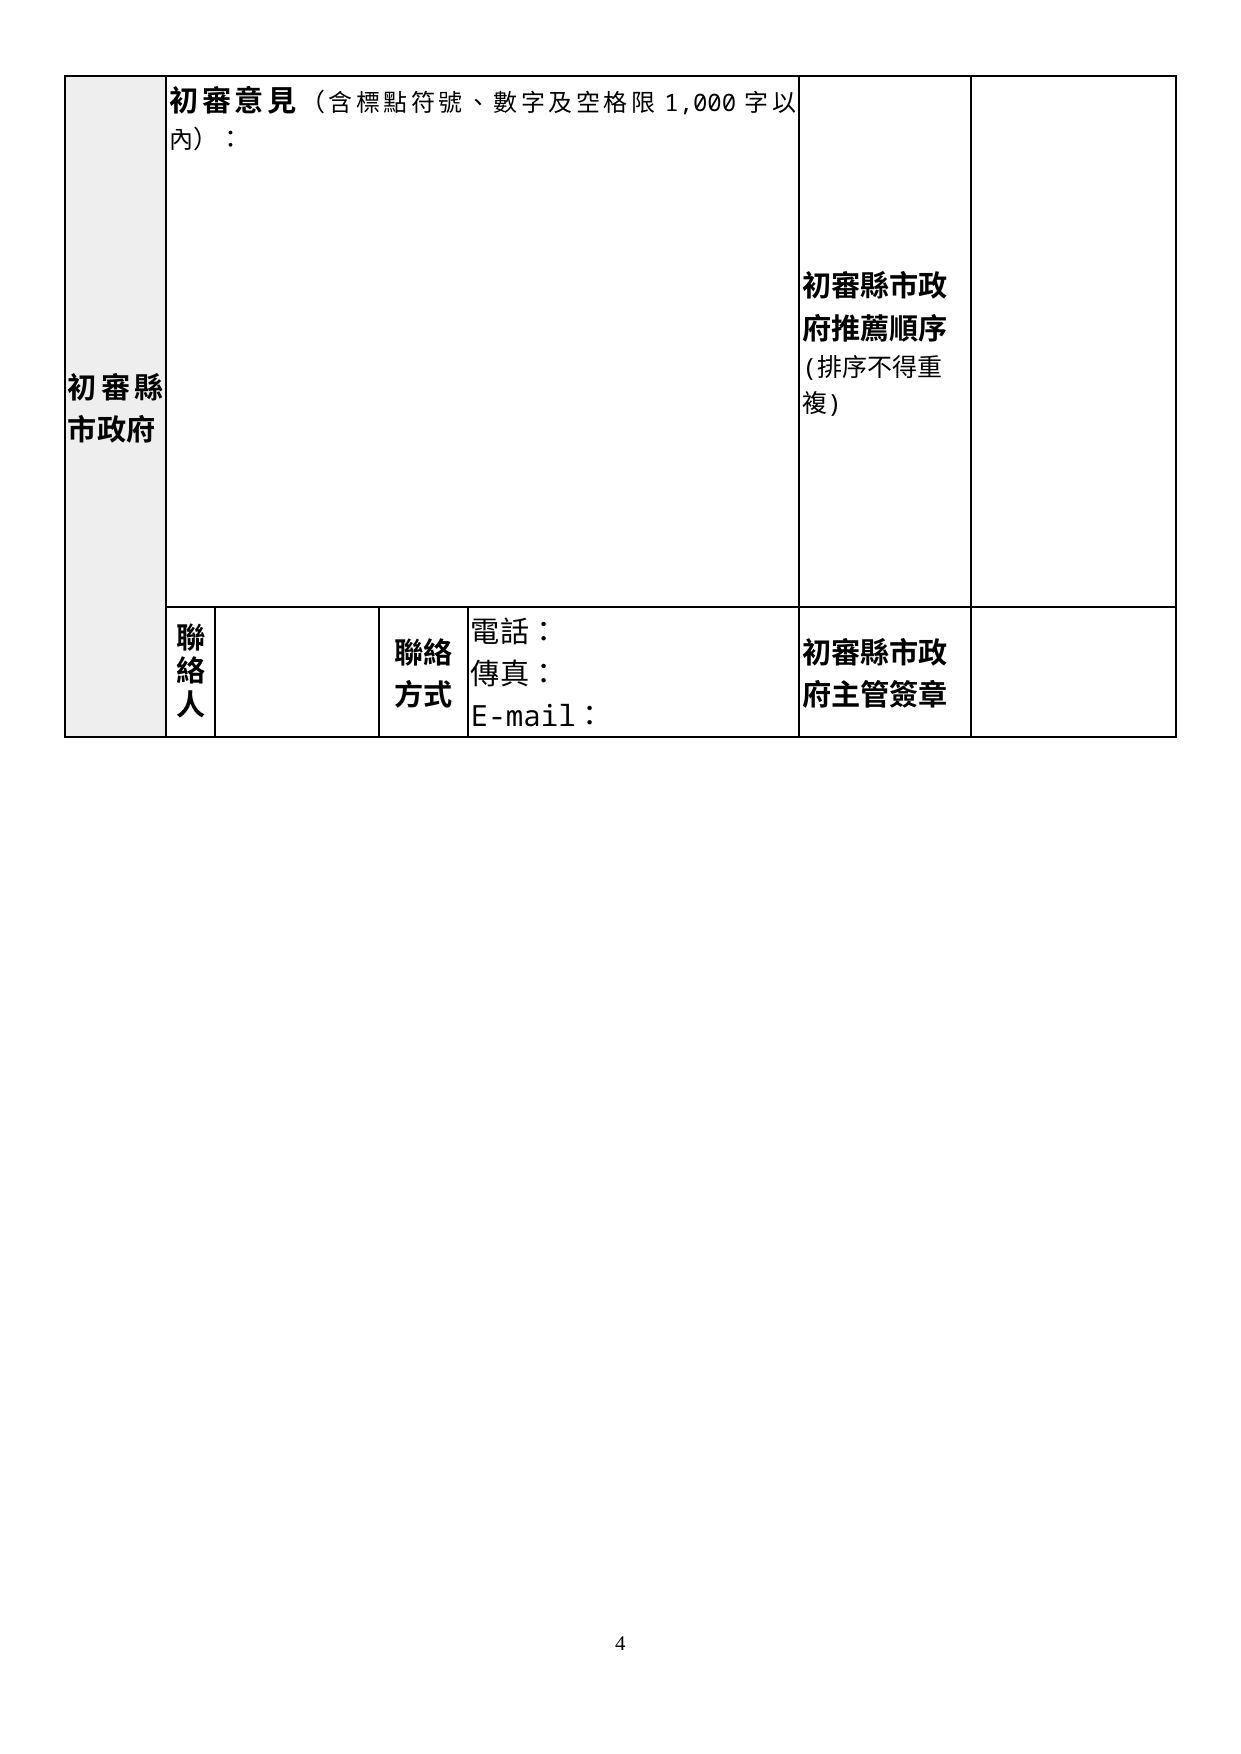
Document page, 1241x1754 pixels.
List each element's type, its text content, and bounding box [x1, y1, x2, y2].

table_cell 初審縣市政府推薦順序 (排序不得重複) [800, 77, 970, 606]
table_cell 電話： 傳真： E-mail： [469, 608, 798, 736]
table_cell 初審縣市政府主管簽章 [800, 608, 970, 736]
table_cell [216, 608, 378, 736]
table_cell 初審縣市政府 [66, 77, 165, 736]
table_cell 聯絡 方式 [380, 608, 467, 736]
table_cell [972, 77, 1175, 606]
table_cell [972, 608, 1175, 736]
table_cell 聯絡人 [167, 608, 214, 736]
table_cell 初審意見（含標點符號、數字及空格限1,000字以內）： [167, 77, 798, 606]
